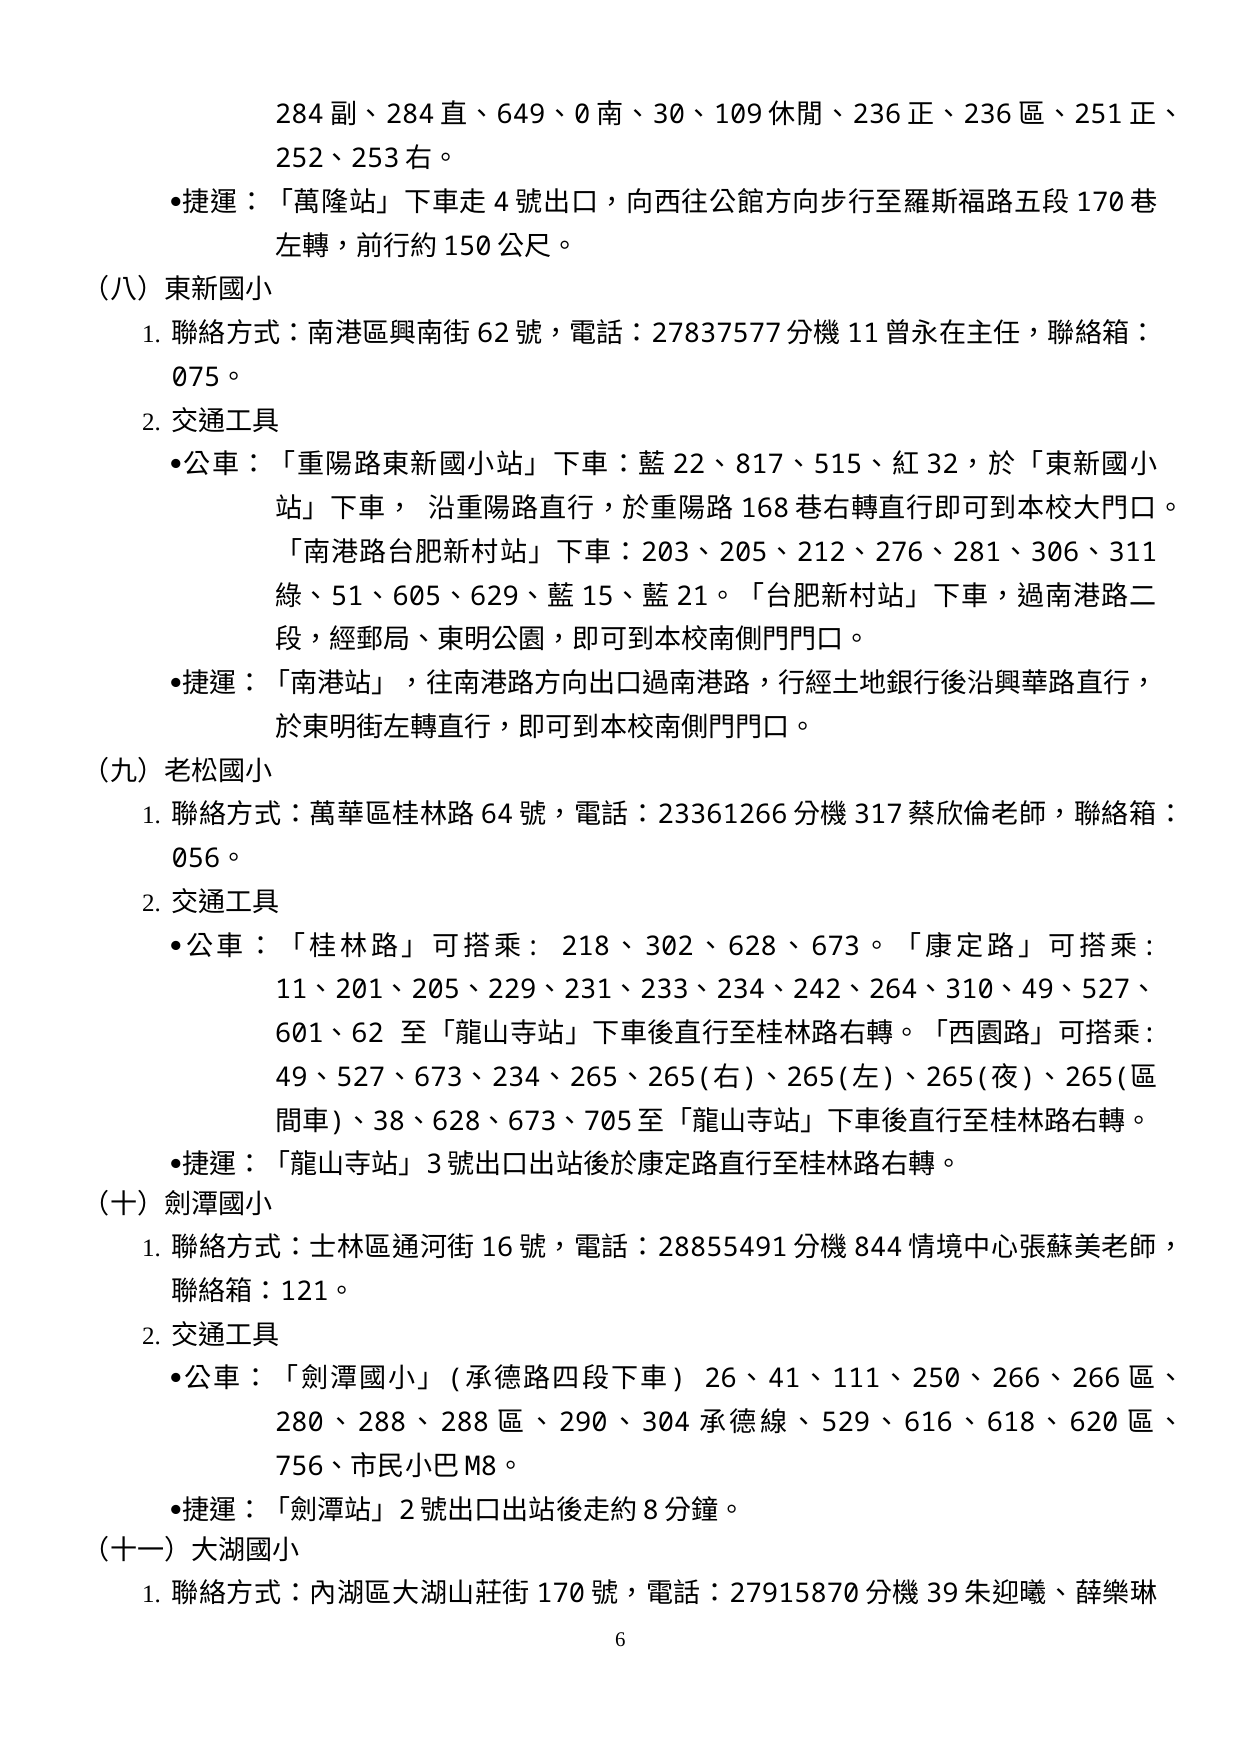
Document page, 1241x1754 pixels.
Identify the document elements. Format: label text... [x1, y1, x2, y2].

list 聯絡方式：南港區興南街62號，電話：27837577分機11曾永在主任，聯絡箱：075。 [142, 307, 1157, 395]
text （十一）大湖國小 [83, 1528, 1157, 1567]
text （十）劍潭國小 [83, 1182, 1157, 1222]
text 公車：「武功國小站」下車：284副、290、644、647、649、0南、30、109休閒、236正、236區、253右、284正、284直、606、642、棕3、棕6、新店客運（廣興里-臺北）（坪林-臺北）。「師大分部站」下車：284副、284直、649、0南、30、109休閒、236正、236區、251正、252、253右。 [171, 89, 1157, 176]
text 捷運：「南港站」，往南港路方向出口過南港路，行經土地銀行後沿興華路直行，於東明街左轉直行，即可到本校南側門門口。 [171, 657, 1157, 745]
text 公車：「桂林路」可搭乘: 218、302、628、673。「康定路」可搭乘: 11、201、205、229、231、233、234、242、264、310、49、527、601、62 至「龍山寺站」下車後直行至桂林路右轉。「西園路」可搭乘: 49、527、673、234、265、265(右)、265(左)、265(夜)、265(區間車)、38、628、673、705至「龍山寺站」下車後直行至桂林路右轉。 [171, 920, 1157, 1139]
list 聯絡方式：內湖區大湖山莊街170號，電話：27915870分機39朱迎曦、薛樂琳 [142, 1567, 1157, 1611]
list 交通工具 [142, 395, 1157, 439]
text 捷運：「龍山寺站」3號出口出站後於康定路直行至桂林路右轉。 [171, 1139, 1157, 1182]
text 捷運：「萬隆站」下車走4號出口，向西往公館方向步行至羅斯福路五段170巷左轉，前行約150公尺。 [171, 176, 1157, 264]
list 交通工具 [142, 1309, 1157, 1353]
list 聯絡方式：士林區通河街16號，電話：28855491分機844情境中心張蘇美老師，聯絡箱：121。 [142, 1222, 1157, 1309]
list 聯絡方式：萬華區桂林路64號，電話：23361266分機317蔡欣倫老師，聯絡箱：056。 [142, 789, 1157, 876]
text （八）東新國小 [83, 264, 1157, 307]
list 交通工具 [142, 876, 1157, 920]
text 公車：「重陽路東新國小站」下車：藍22、817、515、紅32，於「東新國小站」下車， 沿重陽路直行，於重陽路168巷右轉直行即可到本校大門口。「南港路台肥新村站」下車：203、205、212、276、281、306、311綠、51、605、629、藍15、藍21。「台肥新村站」下車，過南港路二段，經郵局、東明公園，即可到本校南側門門口。 [171, 439, 1157, 657]
text 捷運：「劍潭站」2號出口出站後走約8分鐘。 [171, 1484, 1157, 1528]
text 公車：「劍潭國小」(承德路四段下車) 26、41、111、250、266、266區、280、288、288區、290、304承德線、529、616、618、620區、756、市民小巴M8。 [171, 1353, 1157, 1484]
text （九）老松國小 [83, 745, 1157, 789]
